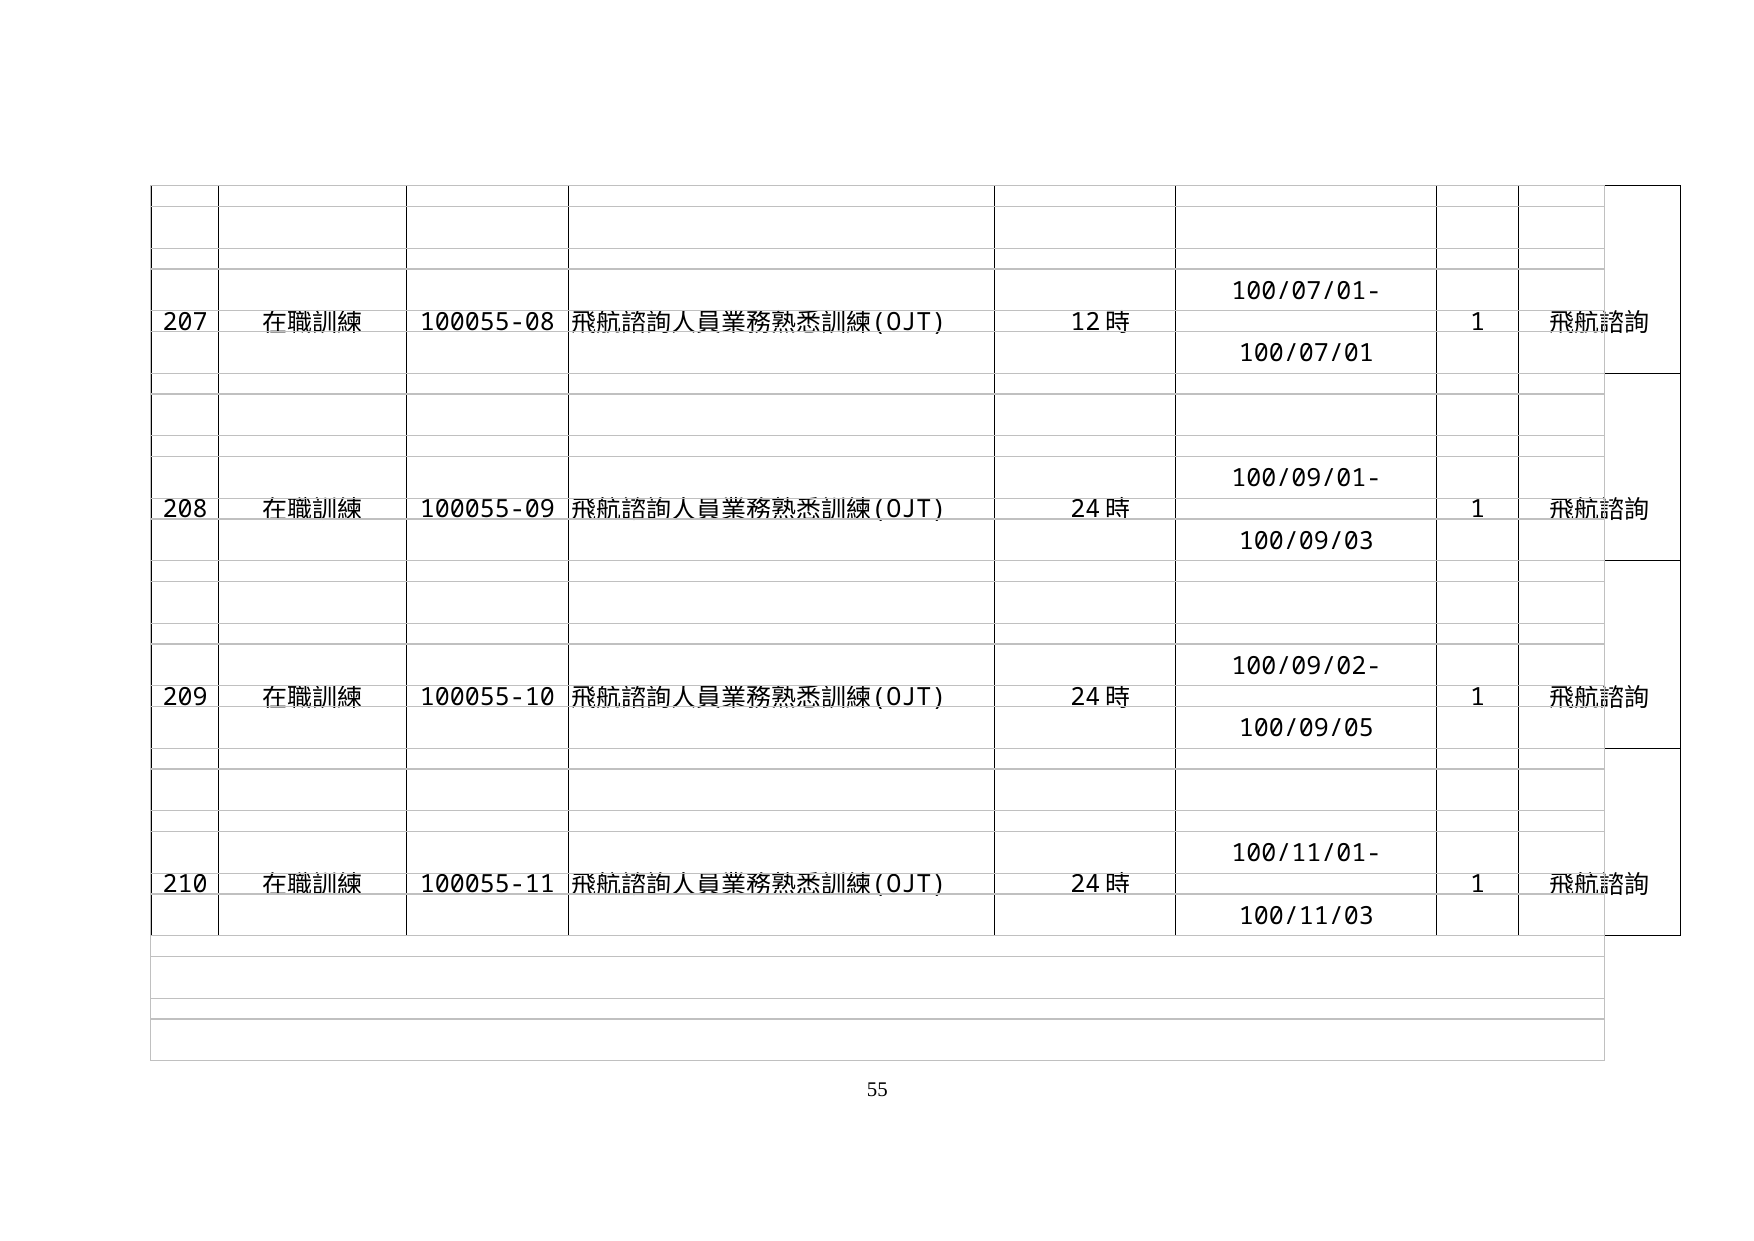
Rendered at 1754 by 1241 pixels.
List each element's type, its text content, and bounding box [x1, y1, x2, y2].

table_cell 飛航諮詢人員業務熟悉訓練(OJT) [569, 811, 994, 831]
table_cell 飛航諮詢人員業務熟悉訓練(OJT) [734, 499, 754, 518]
table_cell [1176, 395, 1436, 435]
table_cell 飛航諮詢人員業務熟悉訓練(OJT) [684, 686, 733, 706]
table_cell 在職訓練 [219, 207, 406, 248]
table_cell 飛航諮詢 [1519, 832, 1604, 873]
table_cell 飛航諮詢 [1519, 207, 1604, 248]
table_cell 在職訓練 [335, 311, 353, 331]
table_cell 12時 [995, 332, 1175, 373]
table_cell 在職訓練 [355, 311, 406, 331]
table_cell 在職訓練 [335, 499, 353, 518]
table_cell 12時 [995, 249, 1175, 268]
table_cell [1176, 624, 1436, 643]
table_cell 12時 [995, 270, 1175, 310]
table_cell 飛航諮詢人員業務熟悉訓練(OJT) [603, 311, 668, 331]
table_cell [407, 624, 568, 643]
table_cell 飛航諮詢人員業務熟悉訓練(OJT) [569, 374, 994, 393]
table_cell [152, 249, 218, 268]
table_cell 飛航諮詢 [1519, 624, 1604, 643]
table_cell [1176, 770, 1436, 810]
table_cell [152, 374, 218, 393]
table_cell 飛航諮詢 [1581, 311, 1604, 331]
table_cell 飛航諮詢人員業務熟悉訓練(OJT) [603, 499, 668, 518]
table_cell 飛航諮詢人員業務熟悉訓練(OJT) [684, 499, 733, 518]
table_cell 飛航諮詢人員業務熟悉訓練(OJT) [753, 874, 833, 893]
table_cell 飛航諮詢 [1519, 270, 1604, 310]
table_cell 飛航諮詢人員業務熟悉訓練(OJT) [569, 520, 994, 560]
table_cell [1437, 374, 1518, 393]
table_cell [152, 624, 218, 643]
table_cell 24時 [995, 811, 1175, 831]
table_cell 飛航諮詢人員業務熟悉訓練(OJT) [569, 436, 994, 456]
table_cell [1437, 624, 1518, 643]
table_cell 12時 [995, 186, 1175, 206]
table_cell [407, 332, 568, 373]
table_cell [407, 395, 568, 435]
table_cell 24時 [1123, 686, 1175, 706]
table_cell [1437, 186, 1518, 206]
table_cell 飛航諮詢人員業務熟悉訓練(OJT) [569, 832, 994, 873]
table_cell 飛航諮詢人員業務熟悉訓練(OJT) [569, 582, 994, 623]
table_cell 飛航諮詢人員業務熟悉訓練(OJT) [569, 249, 994, 268]
table_cell 在職訓練 [269, 311, 293, 331]
table_cell 1 [1437, 499, 1518, 518]
table_cell [1176, 207, 1436, 248]
table_cell [1176, 686, 1436, 706]
table_cell [1176, 249, 1436, 268]
table_cell 100055-11 [407, 874, 568, 893]
table_cell 飛航諮詢人員業務熟悉訓練(OJT) [660, 686, 682, 706]
table_cell 210 [152, 874, 218, 893]
table_cell 24時 [995, 561, 1175, 581]
table_cell [1437, 645, 1518, 685]
table_cell 飛航諮詢人員業務熟悉訓練(OJT) [844, 686, 862, 706]
table_cell 飛航諮詢人員業務熟悉訓練(OJT) [569, 624, 994, 643]
table_cell 209 [152, 686, 218, 706]
table_cell [1437, 561, 1518, 581]
table_cell [152, 645, 218, 685]
table_cell 1 [1437, 311, 1518, 331]
table_cell [1437, 207, 1518, 248]
table_cell [1437, 332, 1518, 373]
table_cell 飛航諮詢人員業務熟悉訓練(OJT) [938, 499, 994, 518]
table_cell [1437, 395, 1518, 435]
table_cell 在職訓練 [355, 499, 406, 518]
table_cell 在職訓練 [355, 874, 406, 893]
table_cell 飛航諮詢人員業務熟悉訓練(OJT) [569, 332, 994, 373]
table_cell [1176, 561, 1436, 581]
table_cell [1437, 707, 1518, 748]
table_cell 飛航諮詢 [1519, 499, 1579, 518]
table_cell 在職訓練 [324, 874, 333, 893]
table_cell 在職訓練 [219, 332, 406, 373]
table_cell 24時 [995, 436, 1175, 456]
table_cell [1176, 749, 1436, 768]
table_cell [1437, 582, 1518, 623]
table_cell 飛航諮詢人員業務熟悉訓練(OJT) [569, 311, 601, 331]
table_cell 1 [1437, 874, 1518, 893]
table_cell 飛航諮詢 [1581, 874, 1604, 893]
table_cell 24時 [1123, 874, 1175, 893]
table_cell [152, 707, 218, 748]
table_cell 飛航諮詢人員業務熟悉訓練(OJT) [569, 749, 994, 768]
table_cell 在職訓練 [219, 895, 406, 935]
table_cell 飛航諮詢 [1519, 770, 1604, 810]
table_cell 飛航諮詢人員業務熟悉訓練(OJT) [734, 311, 754, 331]
table_cell 在職訓練 [219, 270, 406, 310]
table_cell [1176, 582, 1436, 623]
table_cell 飛航諮詢 [1519, 186, 1604, 206]
table_cell [407, 645, 568, 685]
table_cell 在職訓練 [306, 499, 324, 518]
table_cell 24時 [995, 582, 1175, 623]
table_cell 飛航諮詢人員業務熟悉訓練(OJT) [569, 270, 994, 310]
table_cell 24時 [1123, 499, 1175, 518]
table_cell [152, 436, 218, 456]
table_cell 飛航諮詢 [1519, 457, 1604, 498]
table_cell 飛航諮詢人員業務熟悉訓練(OJT) [569, 770, 994, 810]
table_cell 飛航諮詢 [1519, 811, 1604, 831]
table_cell 24時 [995, 895, 1175, 935]
table_cell 100/07/01 [1176, 332, 1436, 373]
table_cell [1176, 436, 1436, 456]
table_cell 飛航諮詢人員業務熟悉訓練(OJT) [844, 874, 862, 893]
table_cell 在職訓練 [219, 186, 406, 206]
table_cell 飛航諮詢人員業務熟悉訓練(OJT) [734, 686, 754, 706]
table_cell 24時 [995, 374, 1175, 393]
table_cell 飛航諮詢人員業務熟悉訓練(OJT) [684, 311, 733, 331]
table_cell 飛航諮詢 [1581, 499, 1604, 518]
table_cell 100/09/03 [1176, 520, 1436, 560]
table_cell [152, 186, 218, 206]
table_cell 飛航諮詢人員業務熟悉訓練(OJT) [753, 311, 833, 331]
table_cell 在職訓練 [219, 436, 406, 456]
table_cell 24時 [995, 874, 1124, 893]
table_cell 在職訓練 [219, 874, 271, 893]
table_cell 飛航諮詢 [1519, 520, 1604, 560]
table_cell 飛航諮詢人員業務熟悉訓練(OJT) [864, 311, 994, 331]
table_cell 12時 [995, 207, 1175, 248]
table_cell 飛航諮詢 [1519, 374, 1604, 393]
table_cell 飛航諮詢人員業務熟悉訓練(OJT) [734, 874, 754, 893]
table_cell [1437, 436, 1518, 456]
table_cell 在職訓練 [219, 457, 406, 498]
table_cell 100/09/01- [1176, 457, 1436, 498]
table_cell 飛航諮詢人員業務熟悉訓練(OJT) [603, 874, 668, 893]
table_cell 207 [152, 311, 218, 331]
table_cell [1437, 249, 1518, 268]
table_cell 在職訓練 [269, 499, 293, 518]
table_cell 飛航諮詢人員業務熟悉訓練(OJT) [844, 499, 862, 518]
table_cell 在職訓練 [219, 686, 271, 706]
table_cell 飛航諮詢 [1519, 311, 1579, 331]
table_cell 100055-08 [407, 311, 568, 331]
table_cell 在職訓練 [335, 874, 353, 893]
table_cell 24時 [995, 457, 1175, 498]
table_cell 100/11/03 [1176, 895, 1436, 935]
table_cell 在職訓練 [219, 645, 406, 685]
table_cell 飛航諮詢人員業務熟悉訓練(OJT) [660, 311, 682, 331]
table_cell [152, 561, 218, 581]
table_cell 飛航諮詢人員業務熟悉訓練(OJT) [569, 186, 994, 206]
table_cell [152, 832, 218, 873]
table_cell [152, 332, 218, 373]
table_cell 飛航諮詢人員業務熟悉訓練(OJT) [569, 895, 994, 935]
table_cell [407, 207, 568, 248]
table_cell 飛航諮詢人員業務熟悉訓練(OJT) [569, 395, 994, 435]
table_cell 在職訓練 [219, 249, 406, 268]
table_cell [407, 770, 568, 810]
table_cell 飛航諮詢人員業務熟悉訓練(OJT) [684, 874, 733, 893]
table_cell [407, 249, 568, 268]
table_cell 飛航諮詢 [1519, 332, 1604, 373]
table_cell 在職訓練 [219, 395, 406, 435]
table_cell 飛航諮詢 [1605, 749, 1680, 935]
table_cell [1176, 874, 1436, 893]
table_cell 飛航諮詢 [1519, 395, 1604, 435]
table_cell [152, 770, 218, 810]
table_cell [1437, 270, 1518, 310]
table_cell [152, 811, 218, 831]
table_cell 在職訓練 [219, 770, 406, 810]
table_cell 24時 [995, 686, 1124, 706]
table_cell 飛航諮詢人員業務熟悉訓練(OJT) [753, 499, 833, 518]
table_cell 100/07/01- [1176, 270, 1436, 310]
table_cell 飛航諮詢 [1581, 686, 1604, 706]
table_cell [407, 832, 568, 873]
table_cell 飛航諮詢 [1519, 686, 1579, 706]
table_cell 飛航諮詢 [1519, 874, 1579, 893]
table_cell 在職訓練 [335, 686, 353, 706]
table_cell [407, 582, 568, 623]
table_cell 飛航諮詢人員業務熟悉訓練(OJT) [603, 686, 668, 706]
table_cell 飛航諮詢人員業務熟悉訓練(OJT) [569, 207, 994, 248]
table_cell 24時 [995, 624, 1175, 643]
table_cell 在職訓練 [219, 811, 406, 831]
table_cell 飛航諮詢 [1605, 186, 1680, 373]
table_cell [1437, 811, 1518, 831]
table_cell 飛航諮詢人員業務熟悉訓練(OJT) [569, 561, 994, 581]
table_cell 在職訓練 [306, 874, 324, 893]
table_cell 1 [1437, 686, 1518, 706]
table_cell [152, 395, 218, 435]
table_cell [1437, 457, 1518, 498]
table_cell 100/09/02- [1176, 645, 1436, 685]
table_cell 飛航諮詢人員業務熟悉訓練(OJT) [938, 874, 994, 893]
table_cell [407, 811, 568, 831]
table_cell [407, 186, 568, 206]
table_cell 208 [152, 499, 218, 518]
table_cell 在職訓練 [324, 686, 333, 706]
table_cell 飛航諮詢人員業務熟悉訓練(OJT) [569, 686, 601, 706]
table_cell 100055-10 [407, 686, 568, 706]
table_cell 在職訓練 [219, 499, 271, 518]
table_cell [407, 895, 568, 935]
table_cell 24時 [995, 520, 1175, 560]
table_cell [1176, 374, 1436, 393]
table_cell [152, 207, 218, 248]
table_cell 24時 [995, 645, 1175, 685]
table_cell [407, 520, 568, 560]
table_cell 100/09/05 [1176, 707, 1436, 748]
table_cell 飛航諮詢人員業務熟悉訓練(OJT) [660, 874, 682, 893]
table_cell 飛航諮詢人員業務熟悉訓練(OJT) [660, 499, 682, 518]
table_cell 在職訓練 [219, 707, 406, 748]
table_cell 飛航諮詢人員業務熟悉訓練(OJT) [878, 499, 939, 518]
table_cell 在職訓練 [324, 499, 333, 518]
table_cell 24時 [995, 395, 1175, 435]
table_cell 在職訓練 [355, 686, 406, 706]
table_cell 24時 [995, 832, 1175, 873]
table_cell 飛航諮詢 [1519, 707, 1604, 748]
table_cell [407, 561, 568, 581]
table_cell [152, 520, 218, 560]
table_cell 在職訓練 [219, 520, 406, 560]
table_cell [407, 374, 568, 393]
table_cell 飛航諮詢 [1605, 561, 1680, 748]
table_cell [152, 270, 218, 310]
table_cell [1437, 895, 1518, 935]
table_cell 飛航諮詢人員業務熟悉訓練(OJT) [844, 311, 862, 331]
table_cell 飛航諮詢人員業務熟悉訓練(OJT) [569, 645, 994, 685]
table_cell 在職訓練 [269, 686, 293, 706]
table_cell 飛航諮詢 [1519, 249, 1604, 268]
table_cell 在職訓練 [219, 311, 271, 331]
table_cell 12時 [995, 311, 1124, 331]
table_cell [407, 749, 568, 768]
table_cell 飛航諮詢人員業務熟悉訓練(OJT) [569, 499, 601, 518]
table_cell 100/11/01- [1176, 832, 1436, 873]
table_cell 12時 [1123, 311, 1175, 331]
table_cell 24時 [995, 499, 1124, 518]
table_cell [407, 270, 568, 310]
table_cell 在職訓練 [306, 311, 324, 331]
table_cell [1176, 311, 1436, 331]
table_cell 100055-09 [407, 499, 568, 518]
table_cell 飛航諮詢人員業務熟悉訓練(OJT) [569, 457, 994, 498]
table_cell [152, 582, 218, 623]
table_cell 飛航諮詢人員業務熟悉訓練(OJT) [569, 707, 994, 748]
table_cell 在職訓練 [269, 874, 293, 893]
table_cell 在職訓練 [219, 582, 406, 623]
table_cell 飛航諮詢 [1519, 582, 1604, 623]
table_cell [1176, 499, 1436, 518]
table_cell 24時 [995, 770, 1175, 810]
table_cell 飛航諮詢人員業務熟悉訓練(OJT) [569, 874, 601, 893]
table_cell 在職訓練 [219, 624, 406, 643]
table_cell 飛航諮詢人員業務熟悉訓練(OJT) [753, 686, 833, 706]
table_cell [1437, 770, 1518, 810]
table_cell 在職訓練 [219, 749, 406, 768]
table_cell 飛航諮詢 [1519, 749, 1604, 768]
table_cell [1437, 749, 1518, 768]
table_cell [1437, 520, 1518, 560]
table_cell 在職訓練 [219, 374, 406, 393]
table_cell 飛航諮詢人員業務熟悉訓練(OJT) [864, 686, 994, 706]
table_cell 飛航諮詢人員業務熟悉訓練(OJT) [878, 874, 939, 893]
table_cell [407, 436, 568, 456]
table_cell 24時 [995, 749, 1175, 768]
table_cell 24時 [995, 707, 1175, 748]
table_cell 飛航諮詢 [1519, 895, 1604, 935]
table_cell 飛航諮詢 [1519, 561, 1604, 581]
table_cell [407, 457, 568, 498]
table_cell 在職訓練 [306, 686, 324, 706]
table_cell 在職訓練 [324, 311, 333, 331]
table_cell [1176, 811, 1436, 831]
table_cell [152, 895, 218, 935]
table_cell 在職訓練 [219, 832, 406, 873]
table_cell [152, 457, 218, 498]
table_cell [407, 707, 568, 748]
table_cell 在職訓練 [219, 561, 406, 581]
table_cell [152, 749, 218, 768]
table_cell [1176, 186, 1436, 206]
table_cell 飛航諮詢 [1605, 374, 1680, 560]
table_cell 飛航諮詢 [1519, 645, 1604, 685]
table_cell 飛航諮詢 [1519, 436, 1604, 456]
table_cell [1437, 832, 1518, 873]
